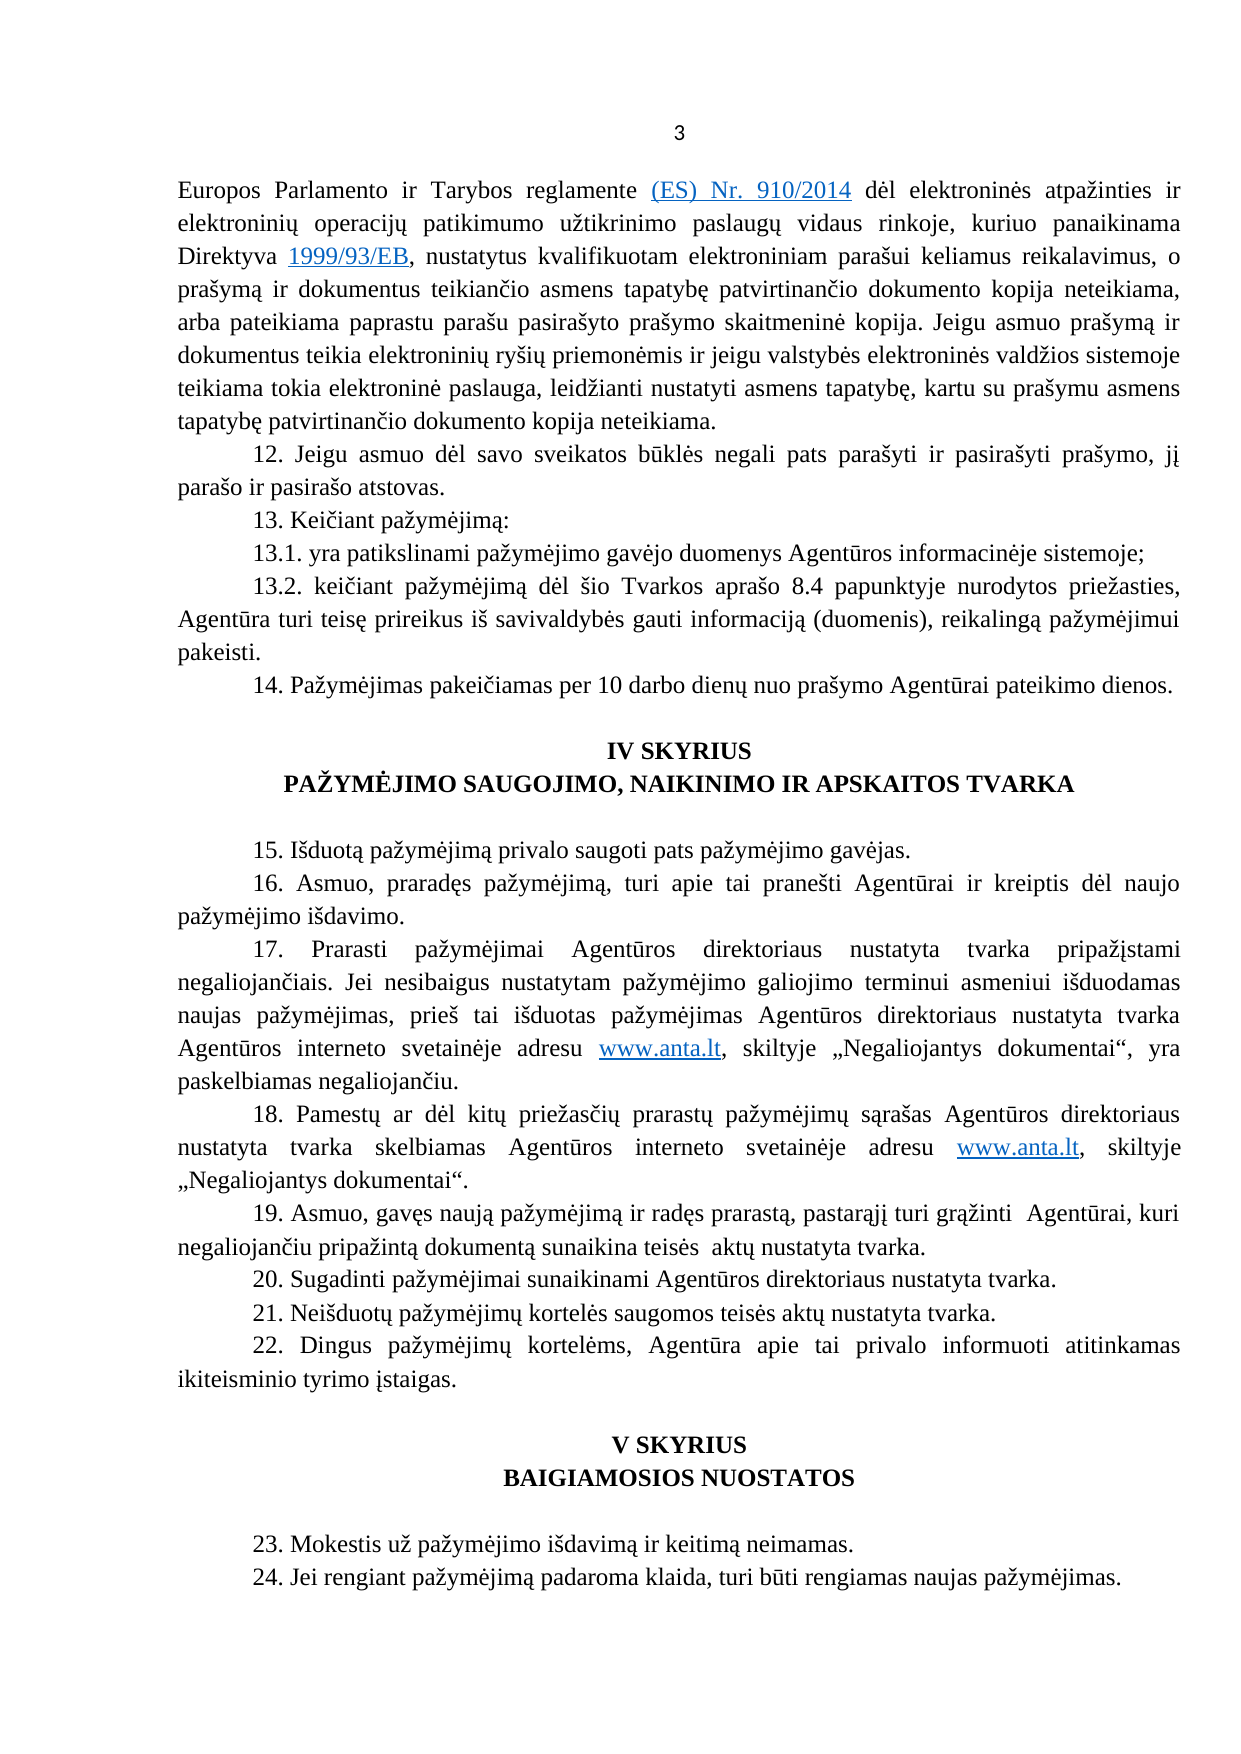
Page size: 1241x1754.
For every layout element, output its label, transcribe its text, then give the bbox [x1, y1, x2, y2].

text 17. Prarasti pažymėjimai Agentūros direktoriaus nustatyta tvarka pripažįstami negaliojančiais. Jei nesibaigus nustatytam pažymėjimo galiojimo terminui asmeniui išduodamas naujas pažymėjimas, prieš tai išduotas pažymėjimas Agentūros direktoriaus nustatyta tvarka Agentūros interneto svetainėje adresu www.anta.lt, skiltyje „Negaliojantys dokumentai“, yra paskelbiamas negaliojančiu. [177, 934, 1181, 1095]
text 18. Pamestų ar dėl kitų priežasčių prarastų pažymėjimų sąrašas Agentūros direktoriaus nustatyta tvarka skelbiamas Agentūros interneto svetainėje adresu www.anta.lt, skiltyje „Negaliojantys dokumentai“. [177, 1099, 1181, 1194]
text 19. Asmuo, gavęs naują pažymėjimą ir radęs prarastą, pastarąjį turi grąžinti Agentūrai, kuri negaliojančiu pripažintą dokumentą sunaikina teisės aktų nustatyta tvarka. [177, 1198, 1181, 1260]
text 15. Išduotą pažymėjimą privalo saugoti pats pažymėjimo gavėjas. [177, 835, 1181, 864]
text IV SKYRIUS [177, 736, 1181, 765]
text 14. Pažymėjimas pakeičiamas per 10 darbo dienų nuo prašymo Agentūrai pateikimo dienos. [177, 670, 1181, 699]
text BAIGIAMOSIOS NUOSTATOS [177, 1463, 1181, 1491]
text 12. Jeigu asmuo dėl savo sveikatos būklės negali pats parašyti ir pasirašyti prašymo, jį parašo ir pasirašo atstovas. [177, 439, 1181, 501]
text 13. Keičiant pažymėjimą: [177, 505, 1181, 534]
text 23. Mokestis už pažymėjimo išdavimą ir keitimą neimamas. [177, 1529, 1181, 1557]
text 13.1. yra patikslinami pažymėjimo gavėjo duomenys Agentūros informacinėje sistemoje; [177, 538, 1181, 567]
text 24. Jei rengiant pažymėjimą padaroma klaida, turi būti rengiamas naujas pažymėjimas. [177, 1562, 1181, 1591]
text Europos Parlamento ir Tarybos reglamente (ES) Nr. 910/2014 dėl elektroninės atpažinties ir elektroninių operacijų patikimumo užtikrinimo paslaugų vidaus rinkoje, kuriuo panaikinama Direktyva 1999/93/EB, nustatytus kvalifikuotam elektroniniam parašui keliamus reikalavimus, o prašymą ir dokumentus teikiančio asmens tapatybę patvirtinančio dokumento kopija neteikiama, arba pateikiama paprastu parašu pasirašyto prašymo skaitmeninė kopija. Jeigu asmuo prašymą ir dokumentus teikia elektroninių ryšių priemonėmis ir jeigu valstybės elektroninės valdžios sistemoje teikiama tokia elektroninė paslauga, leidžianti nustatyti asmens tapatybę, kartu su prašymu asmens tapatybę patvirtinančio dokumento kopija neteikiama. [177, 175, 1181, 435]
text 22. Dingus pažymėjimų kortelėms, Agentūra apie tai privalo informuoti atitinkamas ikiteisminio tyrimo įstaigas. [177, 1331, 1181, 1392]
text PAŽYMĖJIMO SAUGOJIMO, NAIKINIMO IR APSKAITOS TVARKA [177, 769, 1181, 798]
text 13.2. keičiant pažymėjimą dėl šio Tvarkos aprašo 8.4 papunktyje nurodytos priežasties, Agentūra turi teisę prireikus iš savivaldybės gauti informaciją (duomenis), reikalingą pažymėjimui pakeisti. [177, 571, 1181, 666]
text V SKYRIUS [177, 1430, 1181, 1458]
text 21. Neišduotų pažymėjimų kortelės saugomos teisės aktų nustatyta tvarka. [177, 1298, 1181, 1326]
text 16. Asmuo, praradęs pažymėjimą, turi apie tai pranešti Agentūrai ir kreiptis dėl naujo pažymėjimo išdavimo. [177, 868, 1181, 930]
text 20. Sugadinti pažymėjimai sunaikinami Agentūros direktoriaus nustatyta tvarka. [177, 1264, 1181, 1293]
